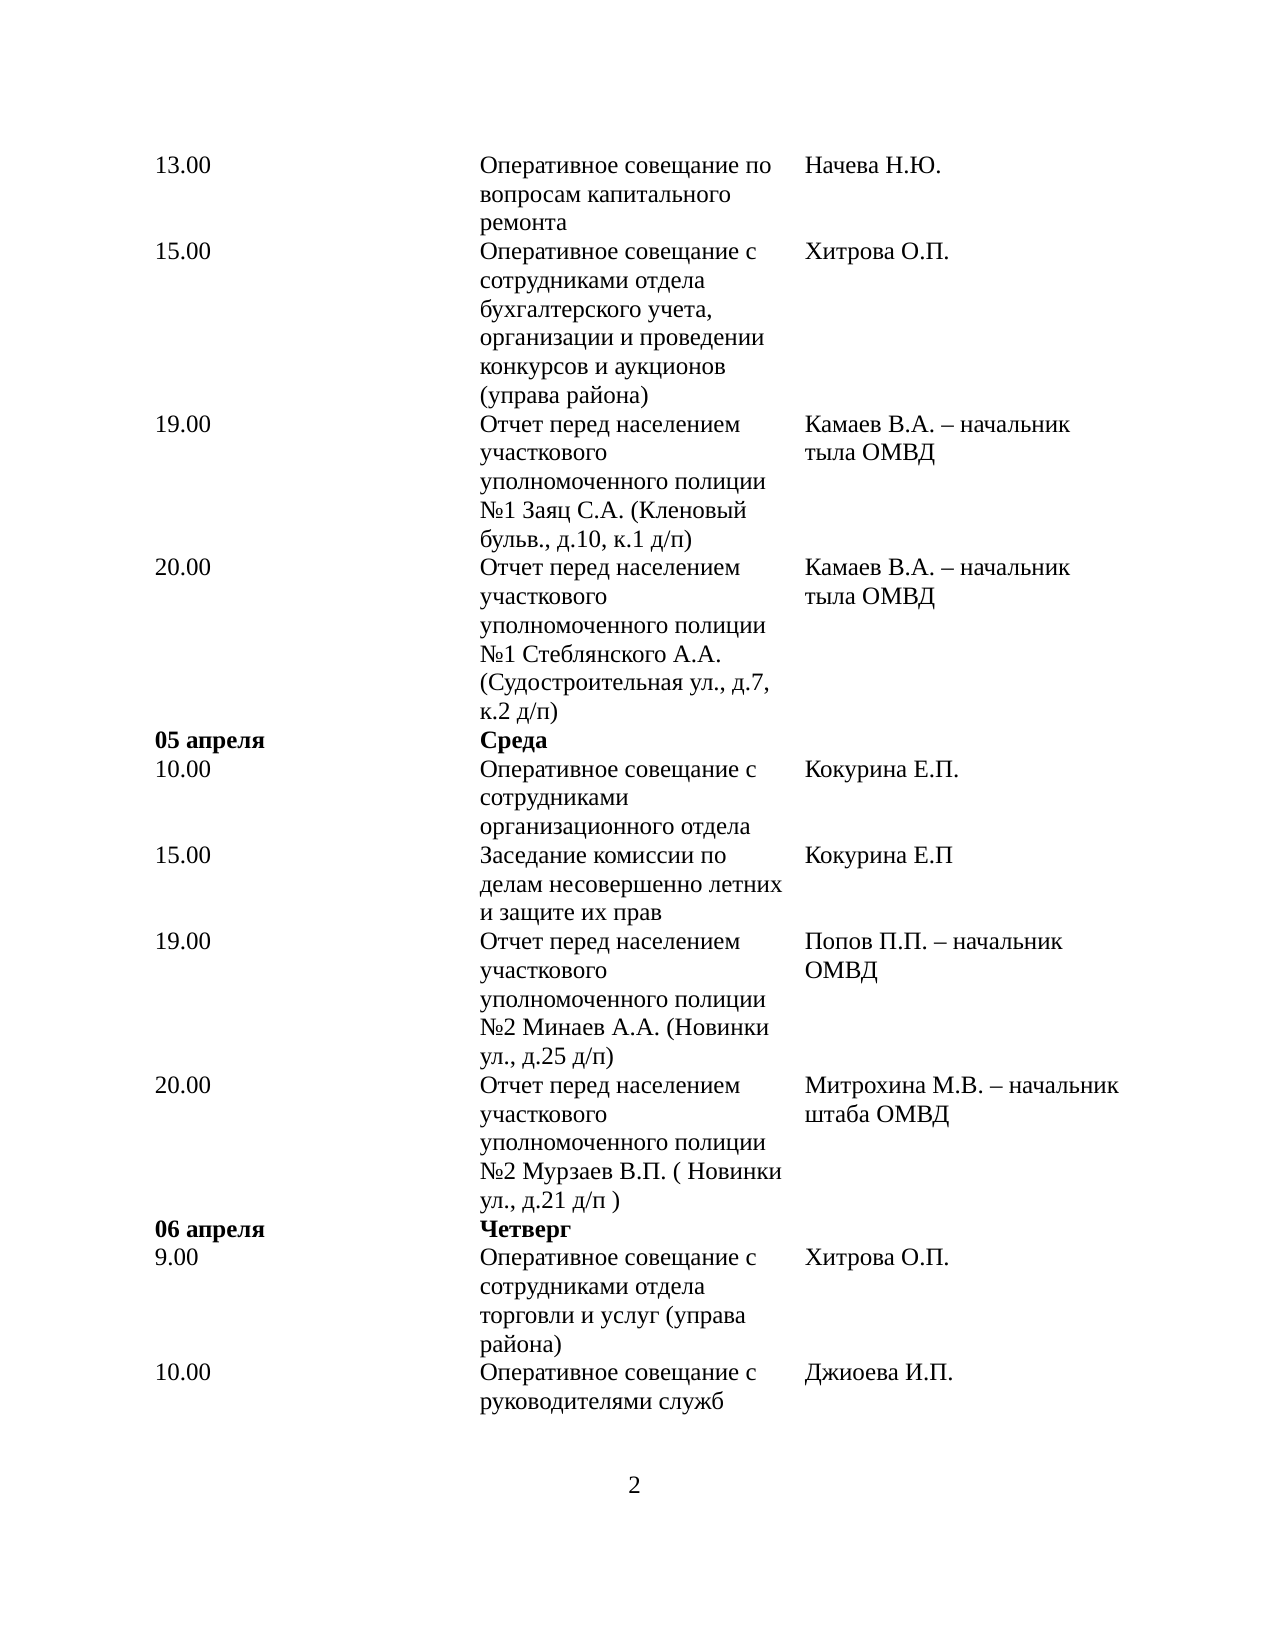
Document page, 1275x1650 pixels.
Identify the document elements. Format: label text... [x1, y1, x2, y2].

table_cell Начева Н.Ю. [800, 150, 1125, 236]
table_cell Среда [475, 725, 800, 754]
table_cell Кокурина Е.П. [800, 754, 1125, 840]
table_cell Камаев В.А. – начальник тыла ОМВД [800, 409, 1125, 552]
table_cell [800, 1214, 1125, 1242]
table_cell Заседание комиссии по делам несовершенно летних и защите их прав [475, 840, 800, 926]
table_cell 06 апреля [150, 1214, 475, 1242]
table_cell Отчет перед населением участкового уполномоченного полиции №2 Минаев А.А. (Новинки ул., д.25 д/п) [475, 926, 800, 1070]
table_cell Джиоева И.П. [800, 1358, 1125, 1415]
table_cell 19.00 [150, 926, 475, 1070]
table_cell [800, 725, 1125, 754]
table_cell Отчет перед населением участкового уполномоченного полиции №2 Мурзаев В.П. ( Новинки ул., д.21 д/п ) [475, 1070, 800, 1214]
table_cell 15.00 [150, 236, 475, 409]
table_cell 10.00 [150, 754, 475, 840]
table_cell Оперативное совещание с сотрудниками отдела бухгалтерского учета, организации и проведении конкурсов и аукционов (управа района) [475, 236, 800, 409]
table_cell 20.00 [150, 1070, 475, 1214]
table_cell Кокурина Е.П [800, 840, 1125, 926]
table_cell Четверг [475, 1214, 800, 1242]
table_cell Оперативное совещание с руководителями служб [475, 1358, 800, 1415]
table_cell Хитрова О.П. [800, 1243, 1125, 1357]
table_cell Попов П.П. – начальник ОМВД [800, 926, 1125, 1070]
table_cell Камаев В.А. – начальник тыла ОМВД [800, 553, 1125, 725]
table_cell 9.00 [150, 1243, 475, 1357]
table_cell Митрохина М.В. – начальник штаба ОМВД [800, 1070, 1125, 1214]
table_cell Хитрова О.П. [800, 236, 1125, 409]
table_cell 15.00 [150, 840, 475, 926]
table_cell Отчет перед населением участкового уполномоченного полиции №1 Заяц С.А. (Кленовый бульв., д.10, к.1 д/п) [475, 409, 800, 552]
table_cell 19.00 [150, 409, 475, 552]
table_cell 20.00 [150, 553, 475, 725]
table_cell 13.00 [150, 150, 475, 236]
table_cell 05 апреля [150, 725, 475, 754]
table_cell 10.00 [150, 1358, 475, 1415]
table_cell Оперативное совещание с сотрудниками организационного отдела [475, 754, 800, 840]
table_cell Оперативное совещание с сотрудниками отдела торговли и услуг (управа района) [475, 1243, 800, 1357]
table_cell Оперативное совещание по вопросам капитального ремонта [475, 150, 800, 236]
table_cell Отчет перед населением участкового уполномоченного полиции №1 Стеблянского А.А. (Судостроительная ул., д.7, к.2 д/п) [475, 553, 800, 725]
